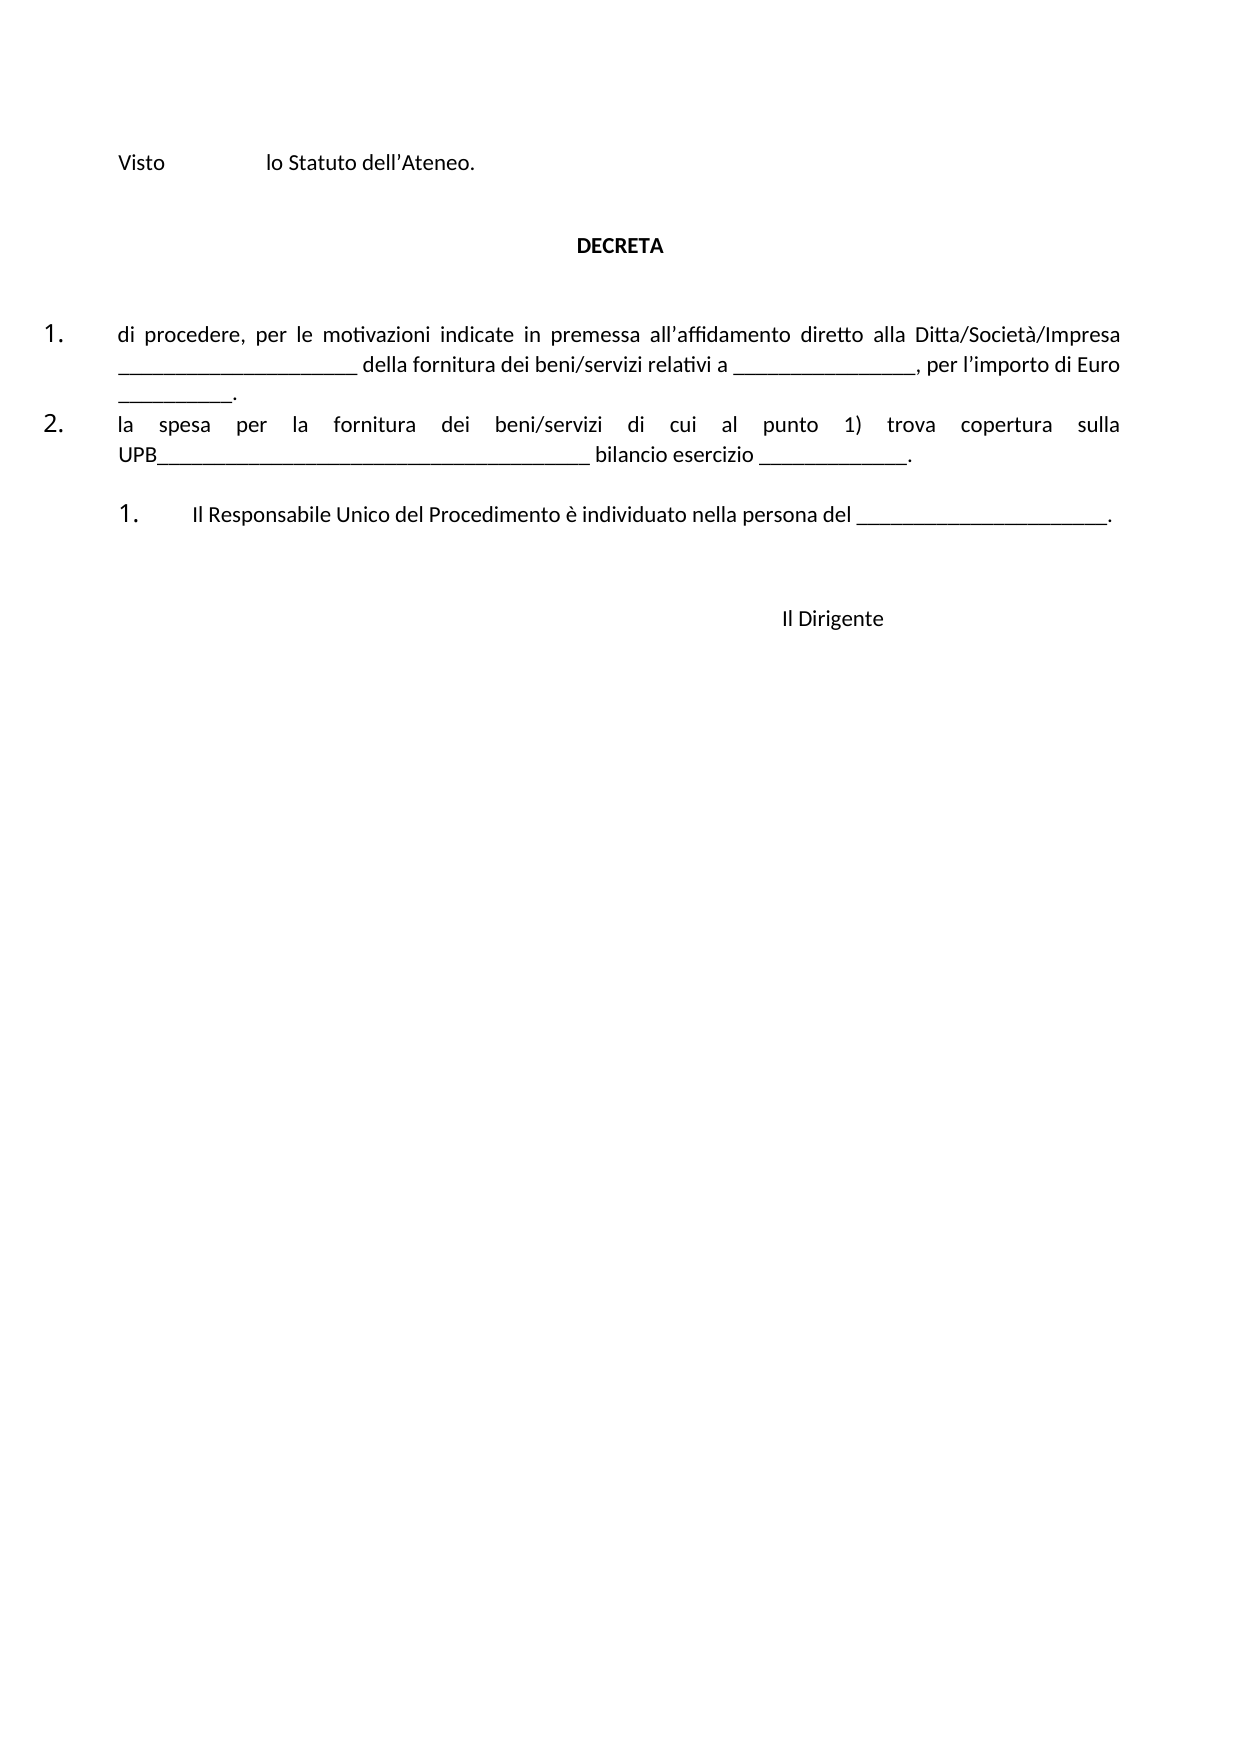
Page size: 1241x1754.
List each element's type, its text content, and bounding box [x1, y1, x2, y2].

list di procedere, per le motivazioni indicate in premessa all’affidamento diretto alla Ditta/Società/Impresa _____________________ della fornitura dei beni/servizi relativi a ________________, per l’importo di Euro __________. [43, 316, 1122, 406]
list la spesa per la fornitura dei beni/servizi di cui al punto 1) trova copertura sulla UPB______________________________________ bilancio esercizio _____________. [43, 406, 1122, 468]
text DECRETA [118, 232, 1122, 260]
list Il Responsabile Unico del Procedimento è individuato nella persona del ______________________. [118, 496, 1122, 530]
text Visto lo Statuto dell’Ateneo. [118, 148, 1122, 176]
text Il Dirigente [782, 604, 1122, 633]
